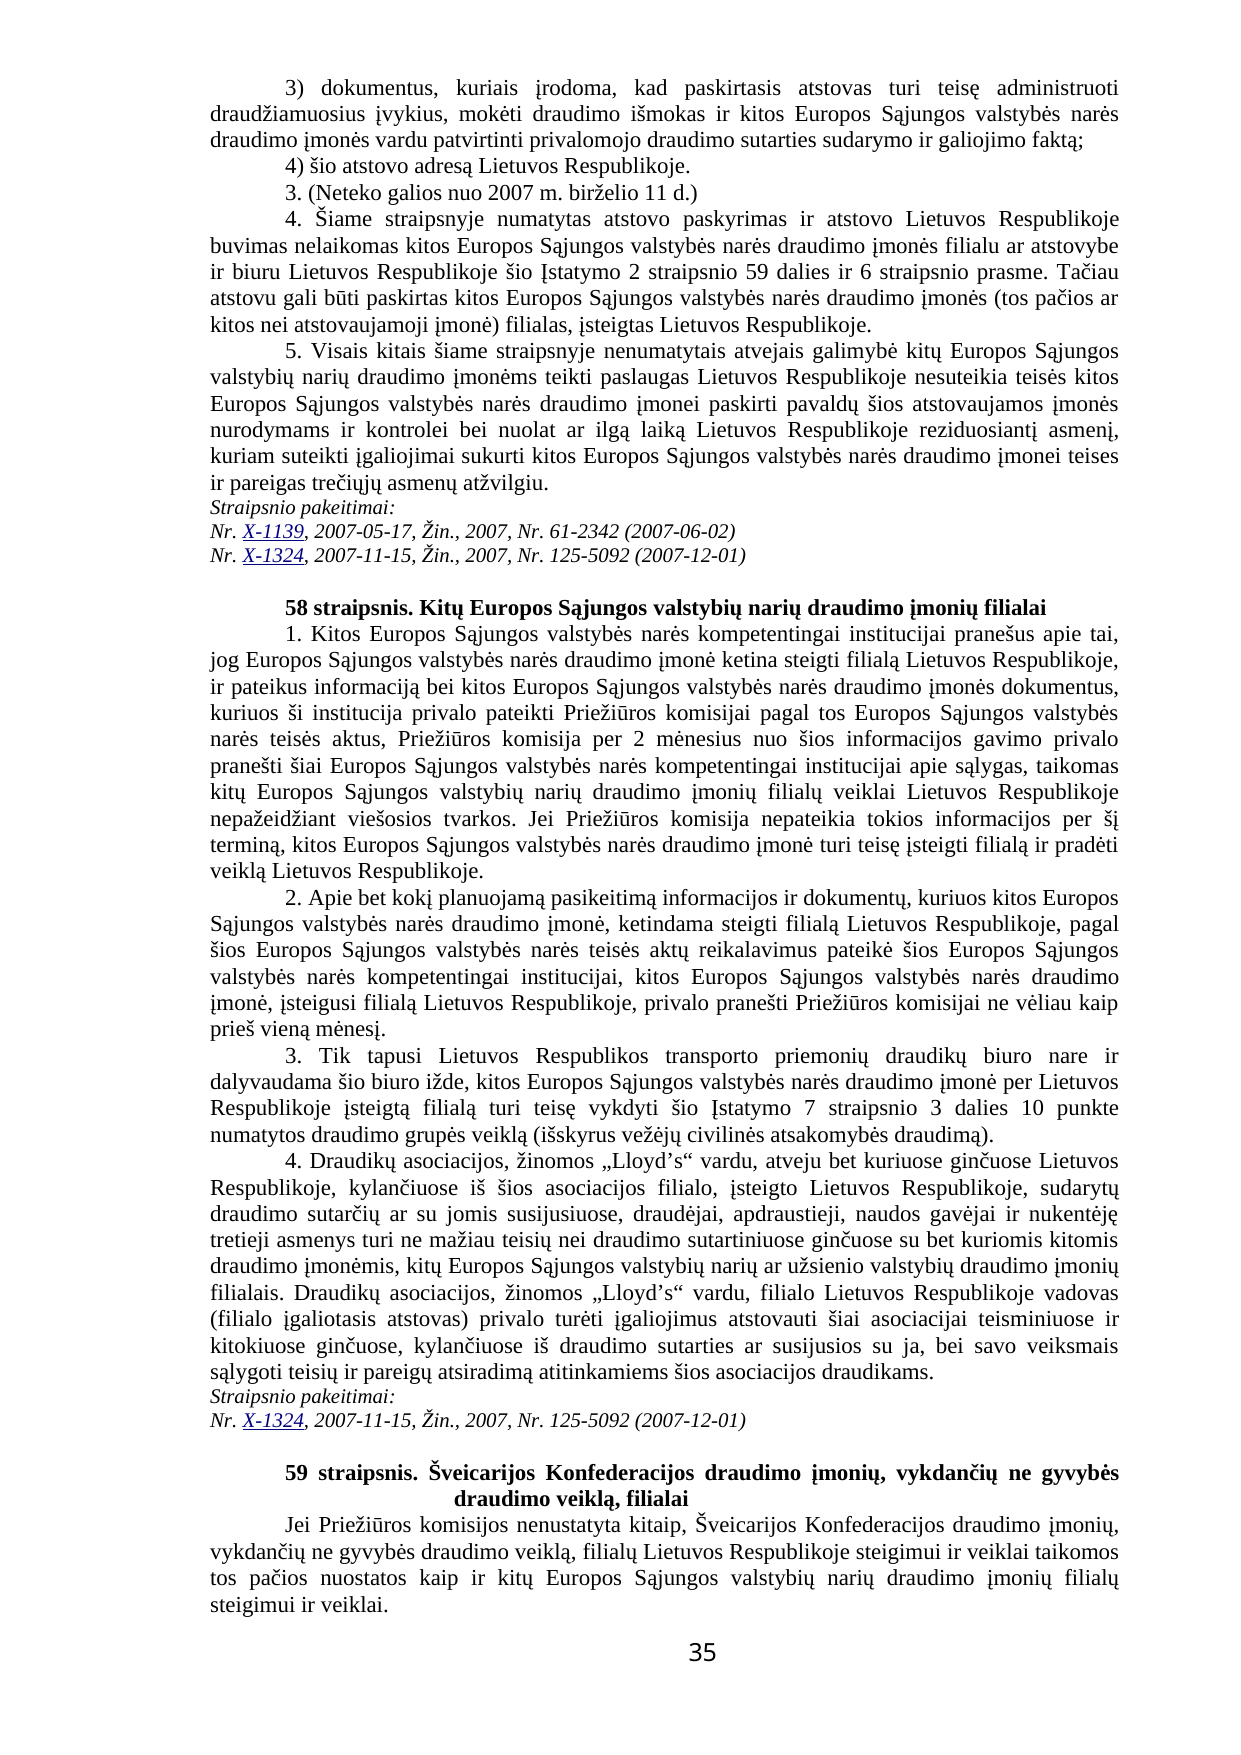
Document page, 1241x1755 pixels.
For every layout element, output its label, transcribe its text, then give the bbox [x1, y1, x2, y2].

text Nr. X-1139, 2007-05-17, Žin., 2007, Nr. 61-2342 (2007-06-02) [210, 519, 1120, 543]
subtitle 59 straipsnis. Šveicarijos Konfederacijos draudimo įmonių, vykdančių ne gyvybės draudimo veiklą, filialai [285, 1459, 1120, 1512]
subtitle 58 straipsnis. Kitų Europos Sąjungos valstybių narių draudimo įmonių filialai [285, 594, 1120, 620]
text 1. Kitos Europos Sąjungos valstybės narės kompetentingai institucijai pranešus apie tai, jog Europos Sąjungos valstybės narės draudimo įmonė ketina steigti filialą Lietuvos Respublikoje, ir pateikus informaciją bei kitos Europos Sąjungos valstybės narės draudimo įmonės dokumentus, kuriuos ši institucija privalo pateikti Priežiūros komisijai pagal tos Europos Sąjungos valstybės narės teisės aktus, Priežiūros komisija per 2 mėnesius nuo šios informacijos gavimo privalo pranešti šiai Europos Sąjungos valstybės narės kompetentingai institucijai apie sąlygas, taikomas kitų Europos Sąjungos valstybių narių draudimo įmonių filialų veiklai Lietuvos Respublikoje nepažeidžiant viešosios tvarkos. Jei Priežiūros komisija nepateikia tokios informacijos per šį terminą, kitos Europos Sąjungos valstybės narės draudimo įmonė turi teisę įsteigti filialą ir pradėti veiklą Lietuvos Respublikoje. [210, 620, 1120, 884]
text 3) dokumentus, kuriais įrodoma, kad paskirtasis atstovas turi teisę administruoti draudžiamuosius įvykius, mokėti draudimo išmokas ir kitos Europos Sąjungos valstybės narės draudimo įmonės vardu patvirtinti privalomojo draudimo sutarties sudarymo ir galiojimo faktą; [210, 73, 1120, 153]
text Jei Priežiūros komisijos nenustatyta kitaip, Šveicarijos Konfederacijos draudimo įmonių, vykdančių ne gyvybės draudimo veiklą, filialų Lietuvos Respublikoje steigimui ir veiklai taikomos tos pačios nuostatos kaip ir kitų Europos Sąjungos valstybių narių draudimo įmonių filialų steigimui ir veiklai. [210, 1512, 1120, 1617]
text Nr. X-1324, 2007-11-15, Žin., 2007, Nr. 125-5092 (2007-12-01) [210, 1408, 1120, 1432]
text 3. Tik tapusi Lietuvos Respublikos transporto priemonių draudikų biuro nare ir dalyvaudama šio biuro ižde, kitos Europos Sąjungos valstybės narės draudimo įmonė per Lietuvos Respublikoje įsteigtą filialą turi teisę vykdyti šio Įstatymo 7 straipsnio 3 dalies 10 punkte numatytos draudimo grupės veiklą (išskyrus vežėjų civilinės atsakomybės draudimą). [210, 1042, 1120, 1147]
text Straipsnio pakeitimai: [210, 1384, 1120, 1408]
text 4) šio atstovo adresą Lietuvos Respublikoje. [210, 153, 1120, 179]
text 3. (Neteko galios nuo 2007 m. birželio 11 d.) [210, 179, 1120, 205]
text Straipsnio pakeitimai: [210, 495, 1120, 519]
text 2. Apie bet kokį planuojamą pasikeitimą informacijos ir dokumentų, kuriuos kitos Europos Sąjungos valstybės narės draudimo įmonė, ketindama steigti filialą Lietuvos Respublikoje, pagal šios Europos Sąjungos valstybės narės teisės aktų reikalavimus pateikė šios Europos Sąjungos valstybės narės kompetentingai institucijai, kitos Europos Sąjungos valstybės narės draudimo įmonė, įsteigusi filialą Lietuvos Respublikoje, privalo pranešti Priežiūros komisijai ne vėliau kaip prieš vieną mėnesį. [210, 884, 1120, 1042]
subtitle 4. Šiame straipsnyje numatytas atstovo paskyrimas ir atstovo Lietuvos Respublikoje buvimas nelaikomas kitos Europos Sąjungos valstybės narės draudimo įmonės filialu ar atstovybe ir biuru Lietuvos Respublikoje šio Įstatymo 2 straipsnio 59 dalies ir 6 straipsnio prasme. Tačiau atstovu gali būti paskirtas kitos Europos Sąjungos valstybės narės draudimo įmonės (tos pačios ar kitos nei atstovaujamoji įmonė) filialas, įsteigtas Lietuvos Respublikoje. [210, 205, 1120, 337]
text Nr. X-1324, 2007-11-15, Žin., 2007, Nr. 125-5092 (2007-12-01) [210, 543, 1120, 567]
text 4. Draudikų asociacijos, žinomos „Lloyd’s“ vardu, atveju bet kuriuose ginčuose Lietuvos Respublikoje, kylančiuose iš šios asociacijos filialo, įsteigto Lietuvos Respublikoje, sudarytų draudimo sutarčių ar su jomis susijusiuose, draudėjai, apdraustieji, naudos gavėjai ir nukentėję tretieji asmenys turi ne mažiau teisių nei draudimo sutartiniuose ginčuose su bet kuriomis kitomis draudimo įmonėmis, kitų Europos Sąjungos valstybių narių ar užsienio valstybių draudimo įmonių filialais. Draudikų asociacijos, žinomos „Lloyd’s“ vardu, filialo Lietuvos Respublikoje vadovas (filialo įgaliotasis atstovas) privalo turėti įgaliojimus atstovauti šiai asociacijai teisminiuose ir kitokiuose ginčuose, kylančiuose iš draudimo sutarties ar susijusios su ja, bei savo veiksmais sąlygoti teisių ir pareigų atsiradimą atitinkamiems šios asociacijos draudikams. [210, 1147, 1120, 1384]
text 5. Visais kitais šiame straipsnyje nenumatytais atvejais galimybė kitų Europos Sąjungos valstybių narių draudimo įmonėms teikti paslaugas Lietuvos Respublikoje nesuteikia teisės kitos Europos Sąjungos valstybės narės draudimo įmonei paskirti pavaldų šios atstovaujamos įmonės nurodymams ir kontrolei bei nuolat ar ilgą laiką Lietuvos Respublikoje reziduosiantį asmenį, kuriam suteikti įgaliojimai sukurti kitos Europos Sąjungos valstybės narės draudimo įmonei teises ir pareigas trečiųjų asmenų atžvilgiu. [210, 337, 1120, 495]
